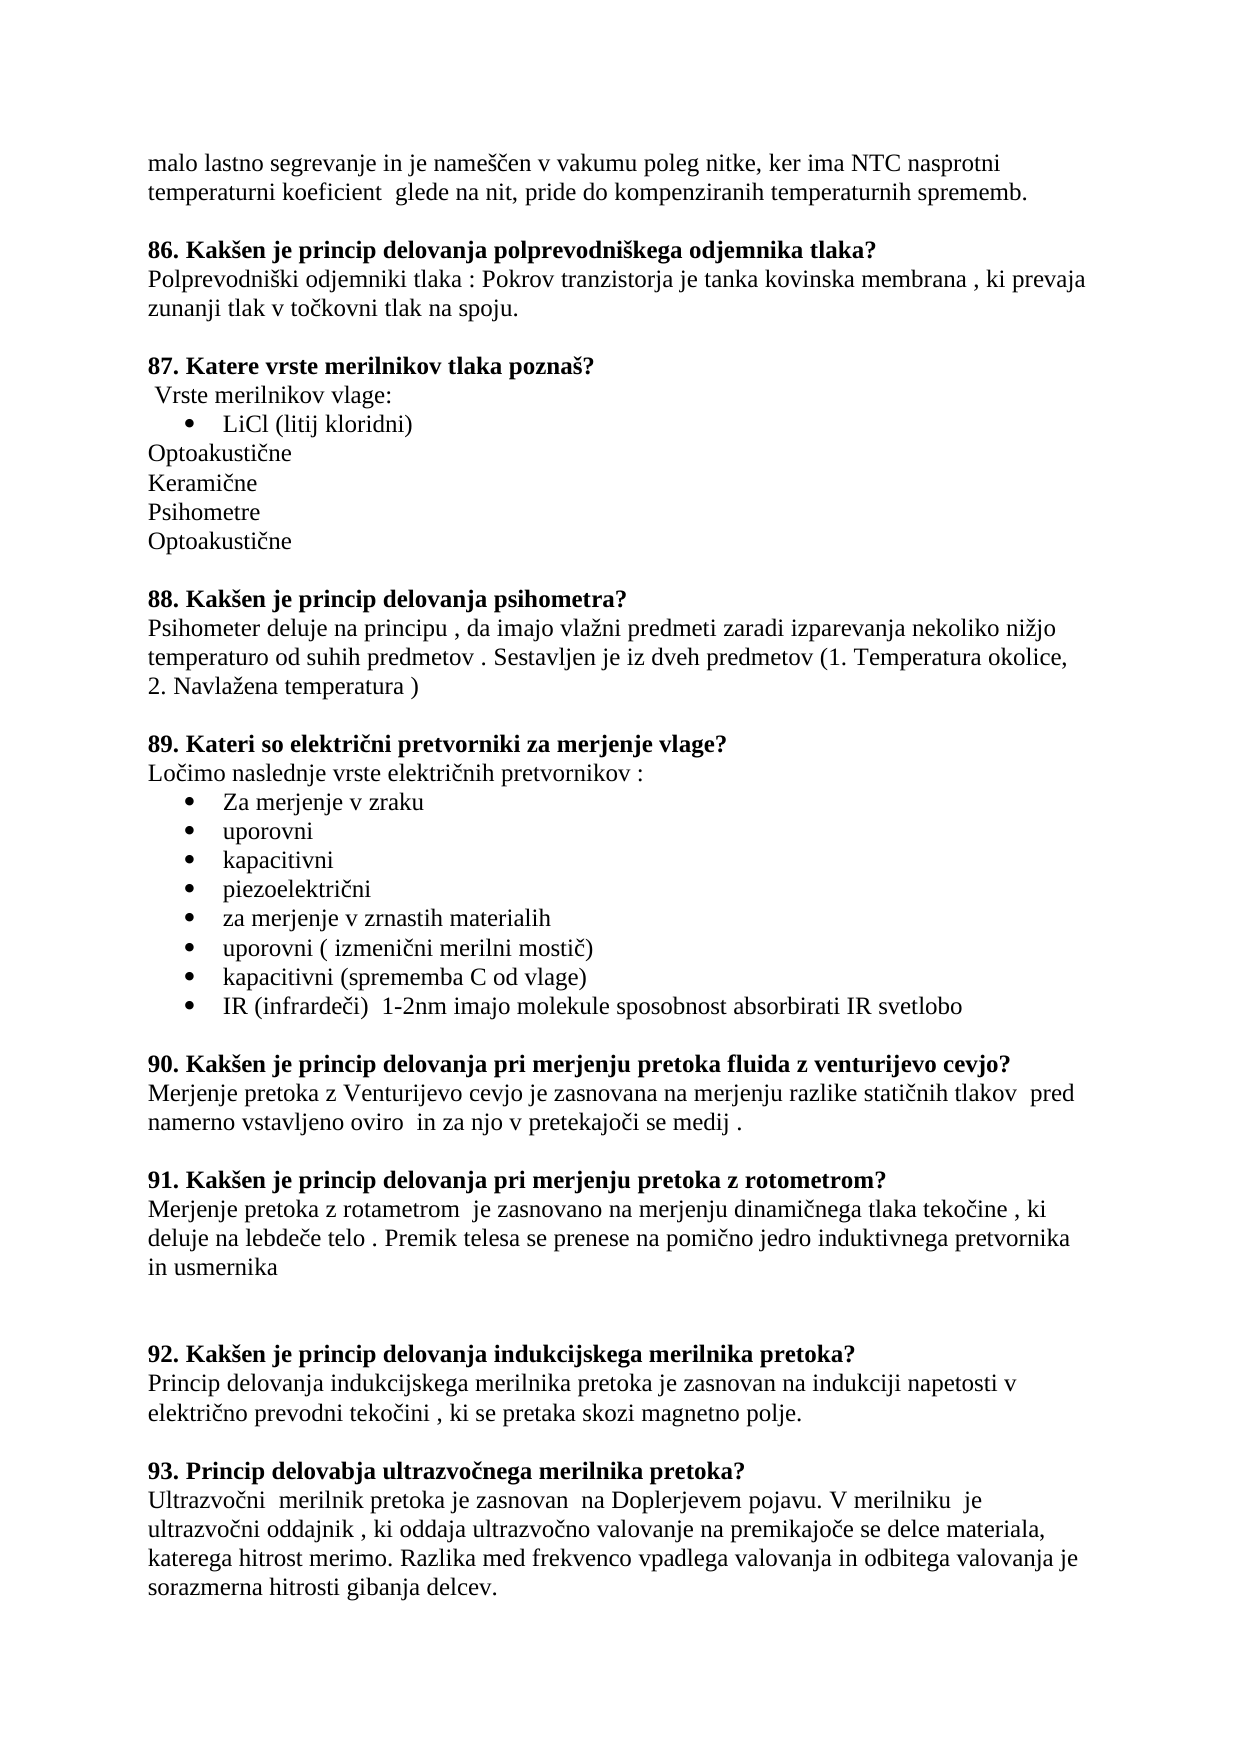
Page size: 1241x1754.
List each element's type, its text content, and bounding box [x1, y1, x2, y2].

list kapacitivni [185, 845, 1092, 874]
text Princip delovanja indukcijskega merilnika pretoka je zasnovan na indukciji napetosti v električno prevodni tekočini , ki se pretaka skozi magnetno polje. [148, 1368, 1092, 1426]
text 93. Princip delovabja ultrazvočnega merilnika pretoka? [148, 1456, 1092, 1484]
list LiCl (litij kloridni) [185, 409, 1092, 438]
list kapacitivni (sprememba C od vlage) [185, 961, 1092, 991]
list uporovni ( izmenični merilni mostič) [185, 932, 1092, 961]
text 87. Katere vrste merilnikov tlaka poznaš? [148, 351, 1092, 380]
text Psihometer deluje na principu , da imajo vlažni predmeti zaradi izparevanja nekoliko nižjo temperaturo od suhih predmetov . Sestavljen je iz dveh predmetov (1. Temperatura okolice, 2. Navlažena temperatura ) [148, 613, 1092, 700]
text Ločimo naslednje vrste električnih pretvornikov : [148, 758, 1092, 787]
list uporovni [185, 816, 1092, 845]
text 90. Kakšen je princip delovanja pri merjenju pretoka fluida z venturijevo cevjo? [148, 1049, 1092, 1078]
text Merjenje pretoka z rotametrom je zasnovano na merjenju dinamičnega tlaka tekočine , ki deluje na lebdeče telo . Premik telesa se prenese na pomično jedro induktivnega pretvornika in usmernika [148, 1194, 1092, 1281]
text 88. Kakšen je princip delovanja psihometra? [148, 584, 1092, 613]
text Keramične [148, 467, 1092, 496]
text Polprevodniški odjemniki tlaka : Pokrov tranzistorja je tanka kovinska membrana , ki prevaja zunanji tlak v točkovni tlak na spoju. [148, 264, 1092, 322]
text 89. Kateri so električni pretvorniki za merjenje vlage? [148, 729, 1092, 758]
text Merjenje pretoka z Venturijevo cevjo je zasnovana na merjenju razlike statičnih tlakov pred namerno vstavljeno oviro in za njo v pretekajoči se medij . [148, 1078, 1092, 1136]
list Za merjenje v zraku [185, 787, 1092, 816]
subtitle Optoakustične [148, 526, 1092, 554]
text 91. Kakšen je princip delovanja pri merjenju pretoka z rotometrom? [148, 1165, 1092, 1194]
text malo lastno segrevanje in je nameščen v vakumu poleg nitke, ker ima NTC nasprotni temperaturni koeficient glede na nit, pride do kompenziranih temperaturnih sprememb. [148, 148, 1092, 206]
text Vrste merilnikov vlage: [148, 380, 1092, 409]
text 86. Kakšen je princip delovanja polprevodniškega odjemnika tlaka? [148, 235, 1092, 264]
text Ultrazvočni merilnik pretoka je zasnovan na Doplerjevem pojavu. V merilniku je ultrazvočni oddajnik , ki oddaja ultrazvočno valovanje na premikajoče se delce materiala, katerega hitrost merimo. Razlika med frekvenco vpadlega valovanja in odbitega valovanja je sorazmerna hitrosti gibanja delcev. [148, 1484, 1092, 1601]
list za merjenje v zrnastih materialih [185, 903, 1092, 932]
list IR (infrardeči) 1-2nm imajo molekule sposobnost absorbirati IR svetlobo [185, 991, 1092, 1019]
subtitle Optoakustične [148, 438, 1092, 467]
text Psihometre [148, 496, 1092, 526]
list piezoelektrični [185, 874, 1092, 903]
text 92. Kakšen je princip delovanja indukcijskega merilnika pretoka? [148, 1339, 1092, 1368]
